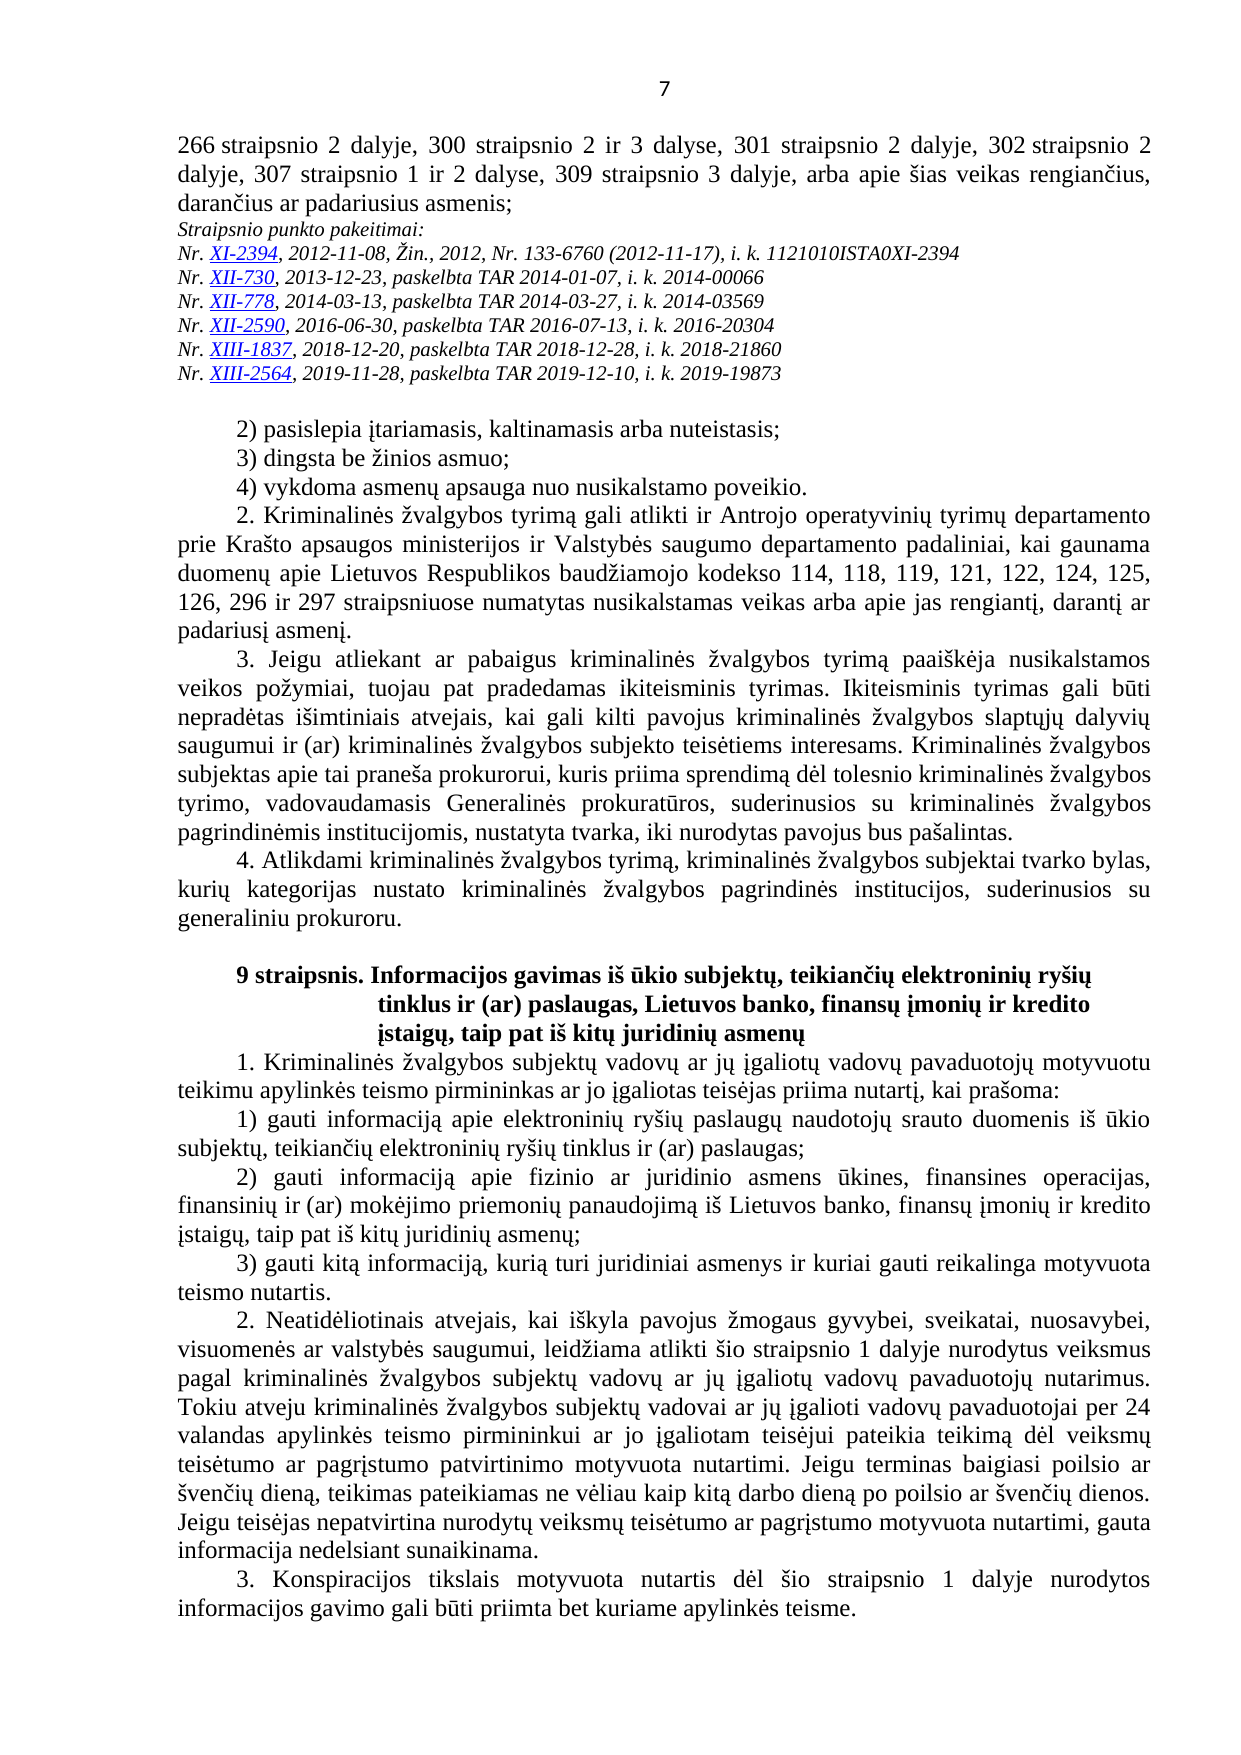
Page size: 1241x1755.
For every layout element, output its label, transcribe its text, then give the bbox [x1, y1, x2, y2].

text Straipsnio punkto pakeitimai: [177, 217, 1152, 241]
text 1) gauti informaciją apie elektroninių ryšių paslaugų naudotojų srauto duomenis iš ūkio subjektų, teikiančių elektroninių ryšių tinklus ir (ar) paslaugas; [177, 1104, 1152, 1162]
text 2) pasislepia įtariamasis, kaltinamasis arba nuteistasis; [177, 414, 1152, 443]
text 3) gauti kitą informaciją, kurią turi juridiniai asmenys ir kuriai gauti reikalinga motyvuota teismo nutartis. [177, 1248, 1152, 1305]
text 3) dingsta be žinios asmuo; [177, 443, 1152, 472]
text Nr. XIII-1837, 2018-12-20, paskelbta TAR 2018-12-28, i. k. 2018-21860 [177, 337, 1152, 361]
text 3. Jeigu atliekant ar pabaigus kriminalinės žvalgybos tyrimą paaiškėja nusikalstamos veikos požymiai, tuojau pat pradedamas ikiteisminis tyrimas. Ikiteisminis tyrimas gali būti nepradėtas išimtiniais atvejais, kai gali kilti pavojus kriminalinės žvalgybos slaptųjų dalyvių saugumui ir (ar) kriminalinės žvalgybos subjekto teisėtiems interesams. Kriminalinės žvalgybos subjektas apie tai praneša prokurorui, kuris priima sprendimą dėl tolesnio kriminalinės žvalgybos tyrimo, vadovaudamasis Generalinės prokuratūros, suderinusios su kriminalinės žvalgybos pagrindinėmis institucijomis, nustatyta tvarka, iki nurodytas pavojus bus pašalintas. [177, 644, 1152, 845]
text Nr. XI-2394, 2012-11-08, Žin., 2012, Nr. 133-6760 (2012-11-17), i. k. 1121010ISTA0XI-2394 [177, 241, 1152, 265]
text Nr. XII-2590, 2016-06-30, paskelbta TAR 2016-07-13, i. k. 2016-20304 [177, 313, 1152, 337]
text 2) gauti informaciją apie fizinio ar juridinio asmens ūkines, finansines operacijas, finansinių ir (ar) mokėjimo priemonių panaudojimą iš Lietuvos banko, finansų įmonių ir kredito įstaigų, taip pat iš kitų juridinių asmenų; [177, 1162, 1152, 1248]
text 3. Konspiracijos tikslais motyvuota nutartis dėl šio straipsnio 1 dalyje nurodytos informacijos gavimo gali būti priimta bet kuriame apylinkės teisme. [177, 1564, 1152, 1622]
text 266 straipsnio 2 dalyje, 300 straipsnio 2 ir 3 dalyse, 301 straipsnio 2 dalyje, 302 straipsnio 2 dalyje, 307 straipsnio 1 ir 2 dalyse, 309 straipsnio 3 dalyje, arba apie šias veikas rengiančius, darančius ar padariusius asmenis; [177, 131, 1152, 217]
text 2. Kriminalinės žvalgybos tyrimą gali atlikti ir Antrojo operatyvinių tyrimų departamento prie Krašto apsaugos ministerijos ir Valstybės saugumo departamento padaliniai, kai gaunama duomenų apie Lietuvos Respublikos baudžiamojo kodekso 114, 118, 119, 121, 122, 124, 125, 126, 296 ir 297 straipsniuose numatytas nusikalstamas veikas arba apie jas rengiantį, darantį ar padariusį asmenį. [177, 500, 1152, 644]
text 2. Neatidėliotinais atvejais, kai iškyla pavojus žmogaus gyvybei, sveikatai, nuosavybei, visuomenės ar valstybės saugumui, leidžiama atlikti šio straipsnio 1 dalyje nurodytus veiksmus pagal kriminalinės žvalgybos subjektų vadovų ar jų įgaliotų vadovų pavaduotojų nutarimus. Tokiu atveju kriminalinės žvalgybos subjektų vadovai ar jų įgalioti vadovų pavaduotojai per 24 valandas apylinkės teismo pirmininkui ar jo įgaliotam teisėjui pateikia teikimą dėl veiksmų teisėtumo ar pagrįstumo patvirtinimo motyvuota nutartimi. Jeigu terminas baigiasi poilsio ar švenčių dieną, teikimas pateikiamas ne vėliau kaip kitą darbo dieną po poilsio ar švenčių dienos. Jeigu teisėjas nepatvirtina nurodytų veiksmų teisėtumo ar pagrįstumo motyvuota nutartimi, gauta informacija nedelsiant sunaikinama. [177, 1305, 1152, 1564]
text Nr. XIII-2564, 2019-11-28, paskelbta TAR 2019-12-10, i. k. 2019-19873 [177, 361, 1152, 385]
text 1. Kriminalinės žvalgybos subjektų vadovų ar jų įgaliotų vadovų pavaduotojų motyvuotu teikimu apylinkės teismo pirmininkas ar jo įgaliotas teisėjas priima nutartį, kai prašoma: [177, 1047, 1152, 1104]
text Nr. XII-778, 2014-03-13, paskelbta TAR 2014-03-27, i. k. 2014-03569 [177, 289, 1152, 313]
text 4) vykdoma asmenų apsauga nuo nusikalstamo poveikio. [177, 472, 1152, 500]
text 9 straipsnis. Informacijos gavimas iš ūkio subjektų, teikiančių elektroninių ryšių tinklus ir (ar) paslaugas, Lietuvos banko, finansų įmonių ir kredito įstaigų, taip pat iš kitų juridinių asmenų [236, 960, 1152, 1047]
text 4. Atlikdami kriminalinės žvalgybos tyrimą, kriminalinės žvalgybos subjektai tvarko bylas, kurių kategorijas nustato kriminalinės žvalgybos pagrindinės institucijos, suderinusios su generaliniu prokuroru. [177, 845, 1152, 932]
text Nr. XII-730, 2013-12-23, paskelbta TAR 2014-01-07, i. k. 2014-00066 [177, 265, 1152, 289]
